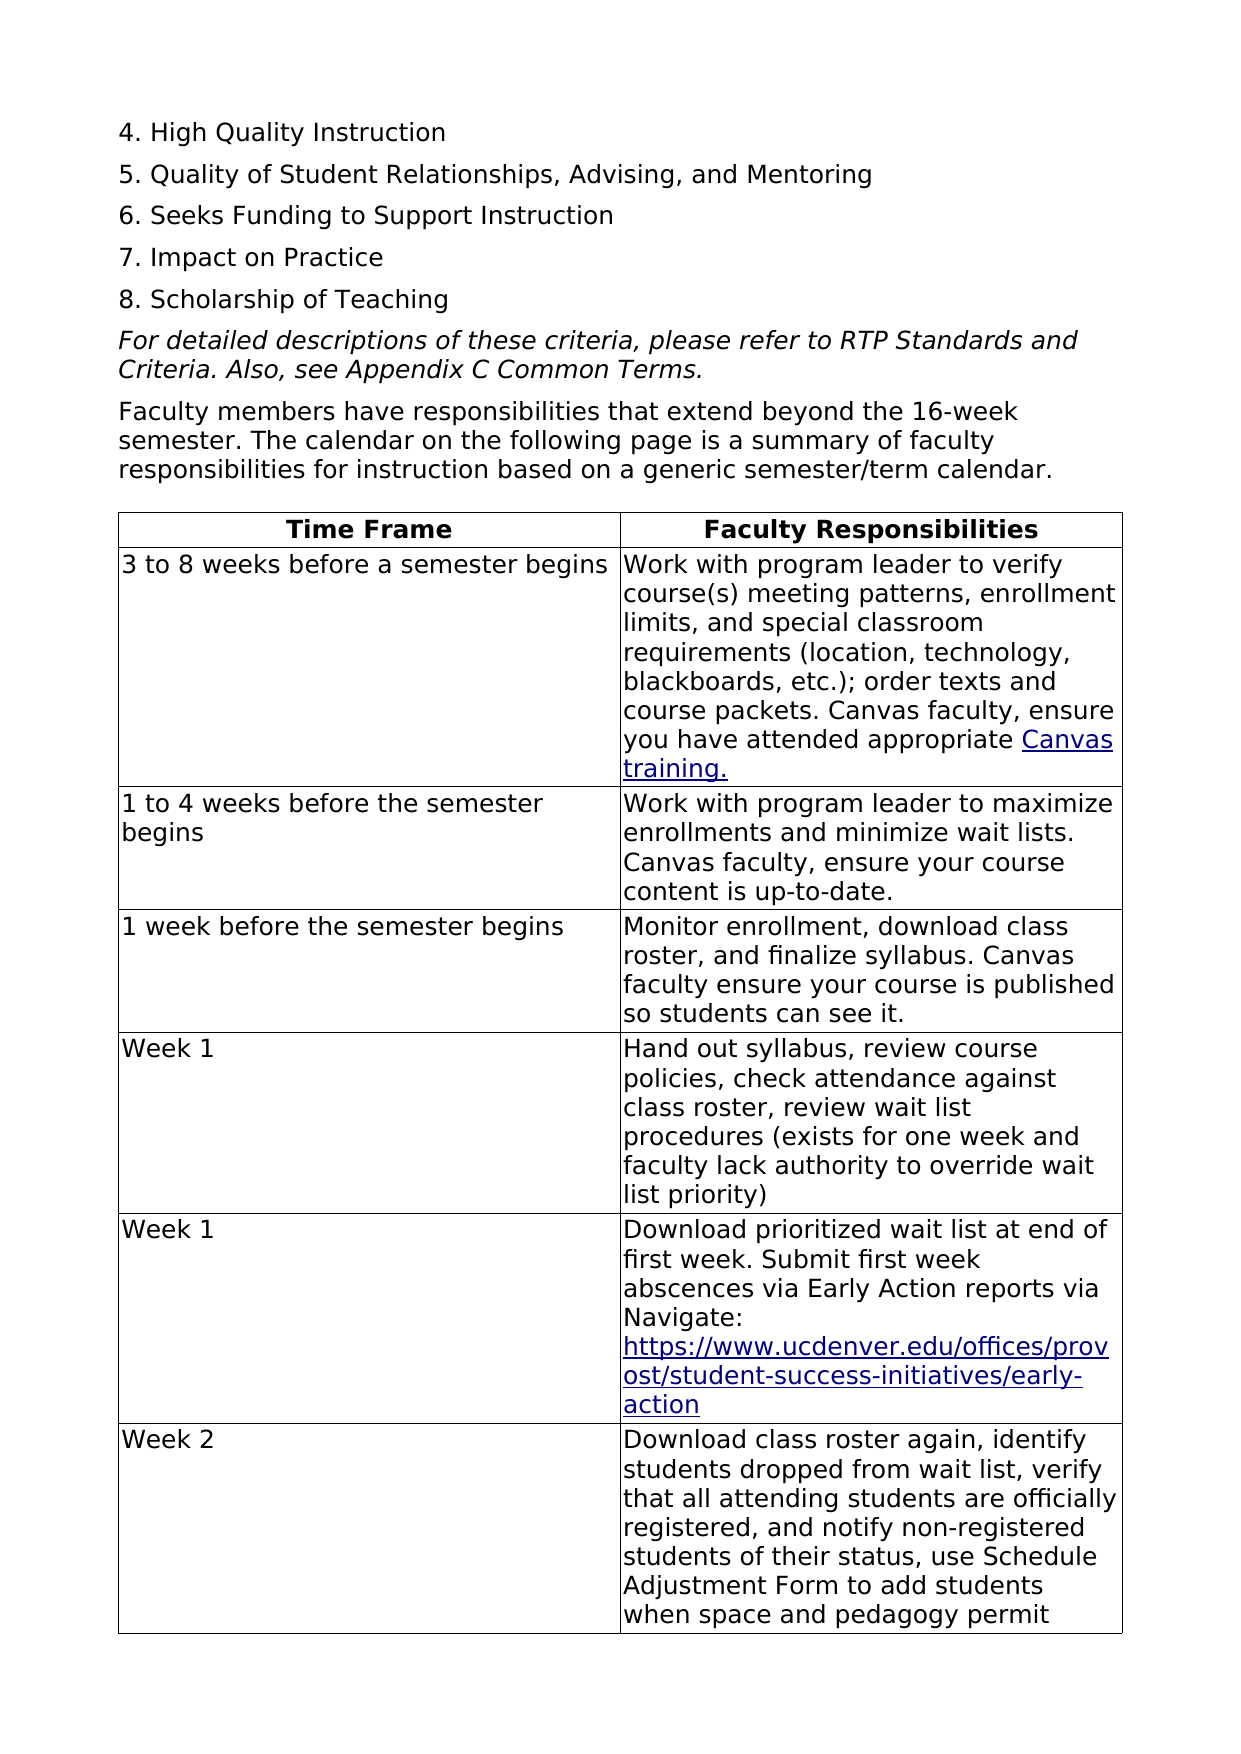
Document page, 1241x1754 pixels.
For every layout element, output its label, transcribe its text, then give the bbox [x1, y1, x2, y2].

table_cell 3 to 8 weeks before a semester begins [119, 548, 620, 786]
text For detailed descriptions of these criteria, please refer to RTP Standards and Criteria. Also, see Appendix C Common Terms. [118, 326, 1122, 385]
table_header Time Frame [119, 513, 620, 547]
text 8. Scholarship of Teaching [118, 285, 1122, 314]
table_cell Download prioritized wait list at end of first week. Submit first week abscences via Early Action reports via Navigate: https://www.ucdenver.edu/offices/provost/student-success-initiatives/early-action [621, 1214, 1122, 1423]
table_cell Week 1 [119, 1214, 620, 1423]
text 5. Quality of Student Relationships, Advising, and Mentoring [118, 160, 1122, 189]
text 7. Impact on Practice [118, 243, 1122, 272]
table_cell Week 2 [119, 1424, 620, 1633]
text Faculty members have responsibilities that extend beyond the 16-week semester. The calendar on the following page is a summary of faculty responsibilities for instruction based on a generic semester/term calendar. [118, 397, 1122, 485]
table_cell Work with program leader to maximize enrollments and minimize wait lists. Canvas faculty, ensure your course content is up-to-date. [621, 787, 1122, 909]
table_cell Hand out syllabus, review course policies, check attendance against class roster, review wait list procedures (exists for one week and faculty lack authority to override wait list priority) [621, 1033, 1122, 1213]
text 6. Seeks Funding to Support Instruction [118, 201, 1122, 231]
table_cell Week 1 [119, 1033, 620, 1213]
text 4. High Quality Instruction [118, 118, 1122, 147]
table_cell Monitor enrollment, download class roster, and finalize syllabus. Canvas faculty ensure your course is published so students can see it. [621, 910, 1122, 1032]
table_header Faculty Responsibilities [621, 513, 1122, 547]
table_cell 1 to 4 weeks before the semester begins [119, 787, 620, 909]
table_cell Work with program leader to verify course(s) meeting patterns, enrollment limits, and special classroom requirements (location, technology, blackboards, etc.); order texts and course packets. Canvas faculty, ensure you have attended appropriate Canvas training. [621, 548, 1122, 786]
table_cell Download class roster again, identify students dropped from wait list, verify that all attending students are officially registered, and notify non-registered students of their status, use Schedule Adjustment Form to add students when space and pedagogy permit [621, 1424, 1122, 1633]
table_cell 1 week before the semester begins [119, 910, 620, 1032]
